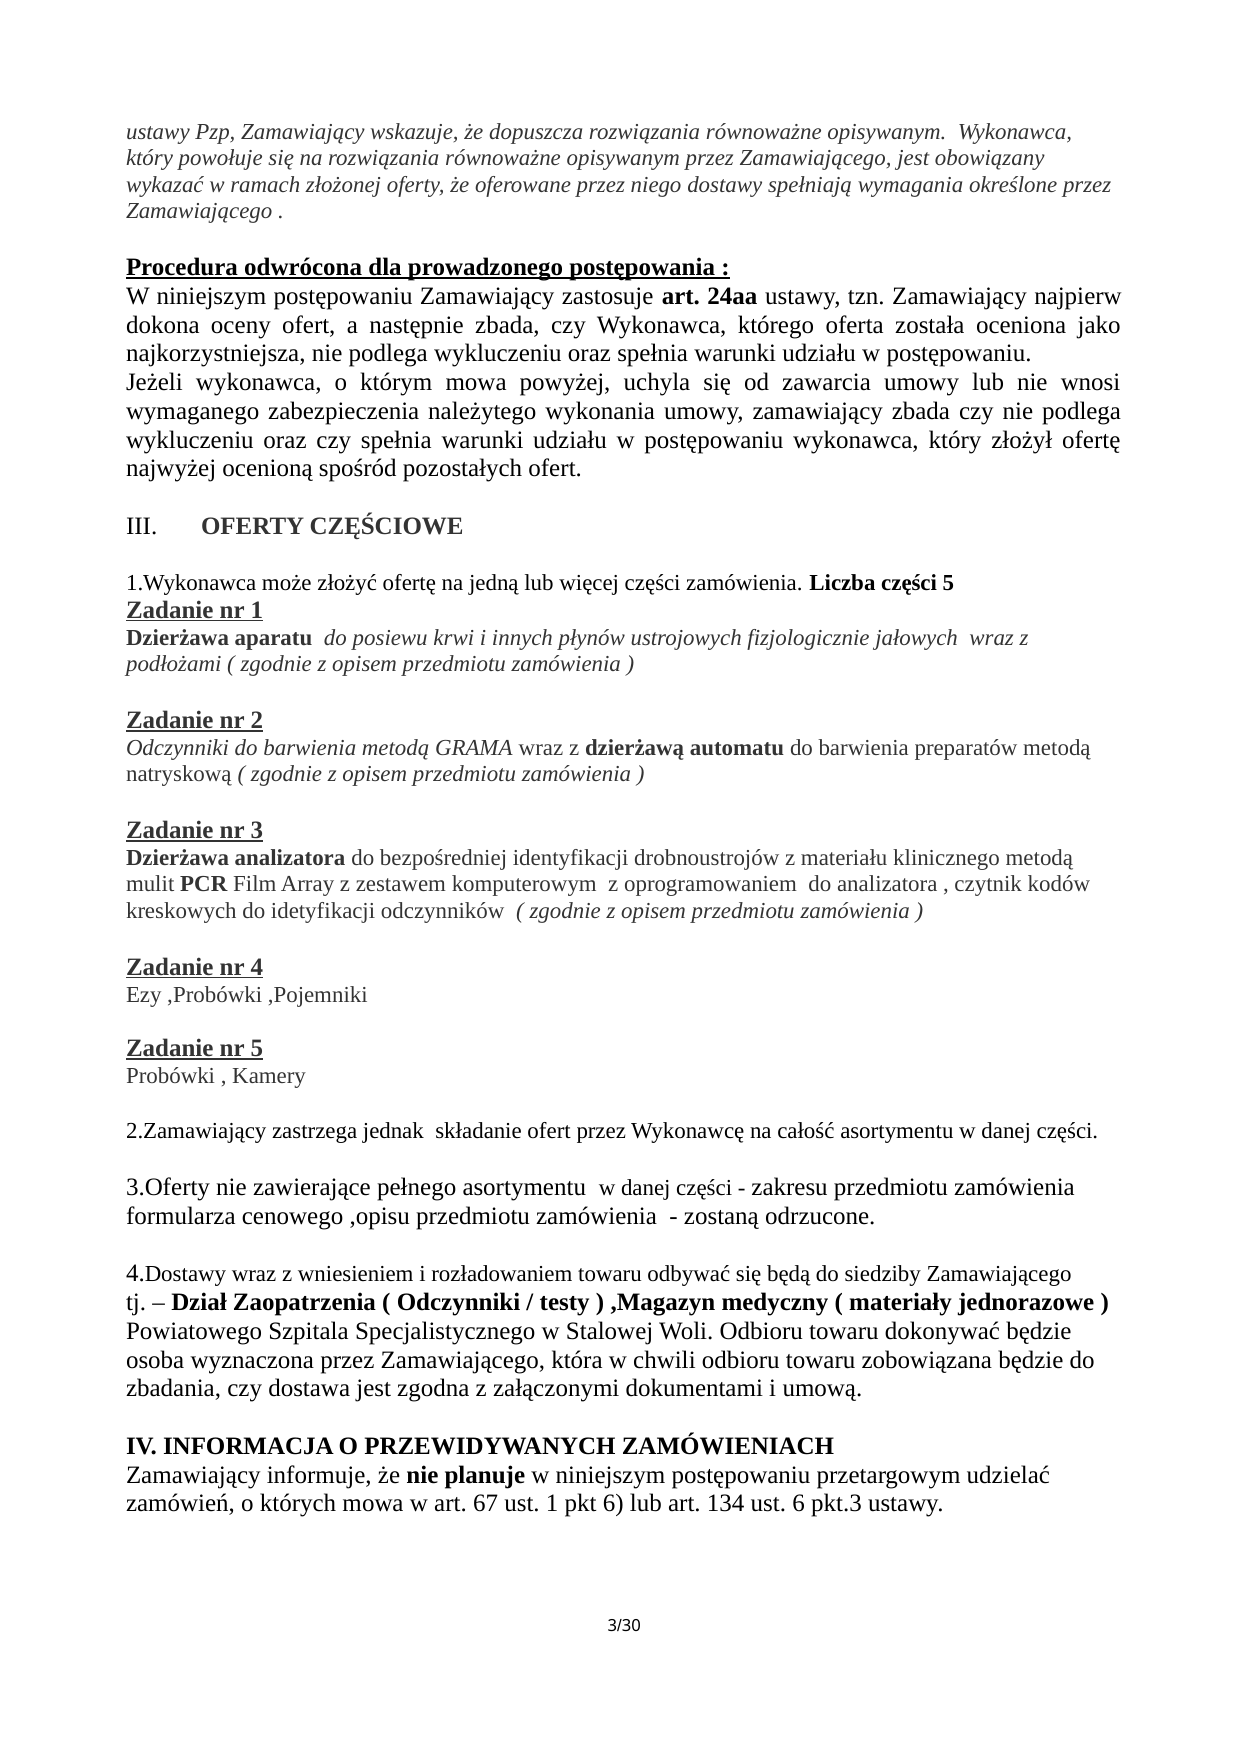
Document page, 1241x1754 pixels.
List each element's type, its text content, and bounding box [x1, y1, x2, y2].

text IV. INFORMACJA O PRZEWIDYWANYCH ZAMÓWIENIACH [126, 1431, 1122, 1460]
text Zamawiający informuje, że nie planuje w niniejszym postępowaniu przetargowym udzielać [126, 1460, 1122, 1488]
text ustawy Pzp, Zamawiający wskazuje, że dopuszcza rozwiązania równoważne opisywanym. Wykonawca, który powołuje się na rozwiązania równoważne opisywanym przez Zamawiającego, jest obowiązany wykazać w ramach złożonej oferty, że oferowane przez niego dostawy spełniają wymagania określone przez Zamawiającego . [126, 118, 1122, 223]
text Dzierżawa aparatu do posiewu krwi i innych płynów ustrojowych fizjologicznie jałowych wraz z podłożami ( zgodnie z opisem przedmiotu zamówienia ) [126, 624, 1122, 676]
list OFERTY CZĘŚCIOWE [126, 511, 1122, 540]
text 2.Zamawiający zastrzega jednak składanie ofert przez Wykonawcę na całość asortymentu w danej części. [126, 1117, 1122, 1143]
text Odczynniki do barwienia metodą GRAMA wraz z dzierżawą automatu do barwienia preparatów metodą natryskową ( zgodnie z opisem przedmiotu zamówienia ) [126, 734, 1122, 787]
text Dzierżawa analizatora do bezpośredniej identyfikacji drobnoustrojów z materiału klinicznego metodą mulit PCR Film Array z zestawem komputerowym z oprogramowaniem do analizatora , czytnik kodów kreskowych do idetyfikacji odczynników ( zgodnie z opisem przedmiotu zamówienia ) [126, 844, 1122, 923]
text Zadanie nr 4 [126, 952, 1122, 981]
text 1.Wykonawca może złożyć ofertę na jedną lub więcej części zamówienia. Liczba części 5 [126, 568, 1122, 595]
text Zadanie nr 1 [126, 595, 1122, 624]
text Probówki , Kamery [126, 1062, 1122, 1088]
text zamówień, o których mowa w art. 67 ust. 1 pkt 6) lub art. 134 ust. 6 pkt.3 ustawy. [126, 1488, 1122, 1517]
text 4.Dostawy wraz z wniesieniem i rozładowaniem towaru odbywać się będą do siedziby Zamawiającego tj. – Dział Zaopatrzenia ( Odczynniki / testy ) ,Magazyn medyczny ( materiały jednorazowe ) Powiatowego Szpitala Specjalistycznego w Stalowej Woli. Odbioru towaru dokonywać będzie osoba wyznaczona przez Zamawiającego, która w chwili odbioru towaru zobowiązana będzie do zbadania, czy dostawa jest zgodna z załączonymi dokumentami i umową. [126, 1258, 1122, 1402]
text Jeżeli wykonawca, o którym mowa powyżej, uchyla się od zawarcia umowy lub nie wnosi wymaganego zabezpieczenia należytego wykonania umowy, zamawiający zbada czy nie podlega wykluczeniu oraz czy spełnia warunki udziału w postępowaniu wykonawca, który złożył ofertę najwyżej ocenioną spośród pozostałych ofert. [126, 367, 1122, 482]
text Zadanie nr 5 [126, 1033, 1122, 1062]
text Zadanie nr 2 [126, 705, 1122, 734]
text Zadanie nr 3 [126, 815, 1122, 844]
text Procedura odwrócona dla prowadzonego postępowania : [126, 252, 1122, 281]
text Ezy ,Probówki ,Pojemniki [126, 981, 1122, 1007]
text 3.Oferty nie zawierające pełnego asortymentu w danej części - zakresu przedmiotu zamówienia formularza cenowego ,opisu przedmiotu zamówienia - zostaną odrzucone. [126, 1172, 1122, 1230]
text W niniejszym postępowaniu Zamawiający zastosuje art. 24aa ustawy, tzn. Zamawiający najpierw dokona oceny ofert, a następnie zbada, czy Wykonawca, którego oferta została oceniona jako najkorzystniejsza, nie podlega wykluczeniu oraz spełnia warunki udziału w postępowaniu. [126, 281, 1122, 367]
